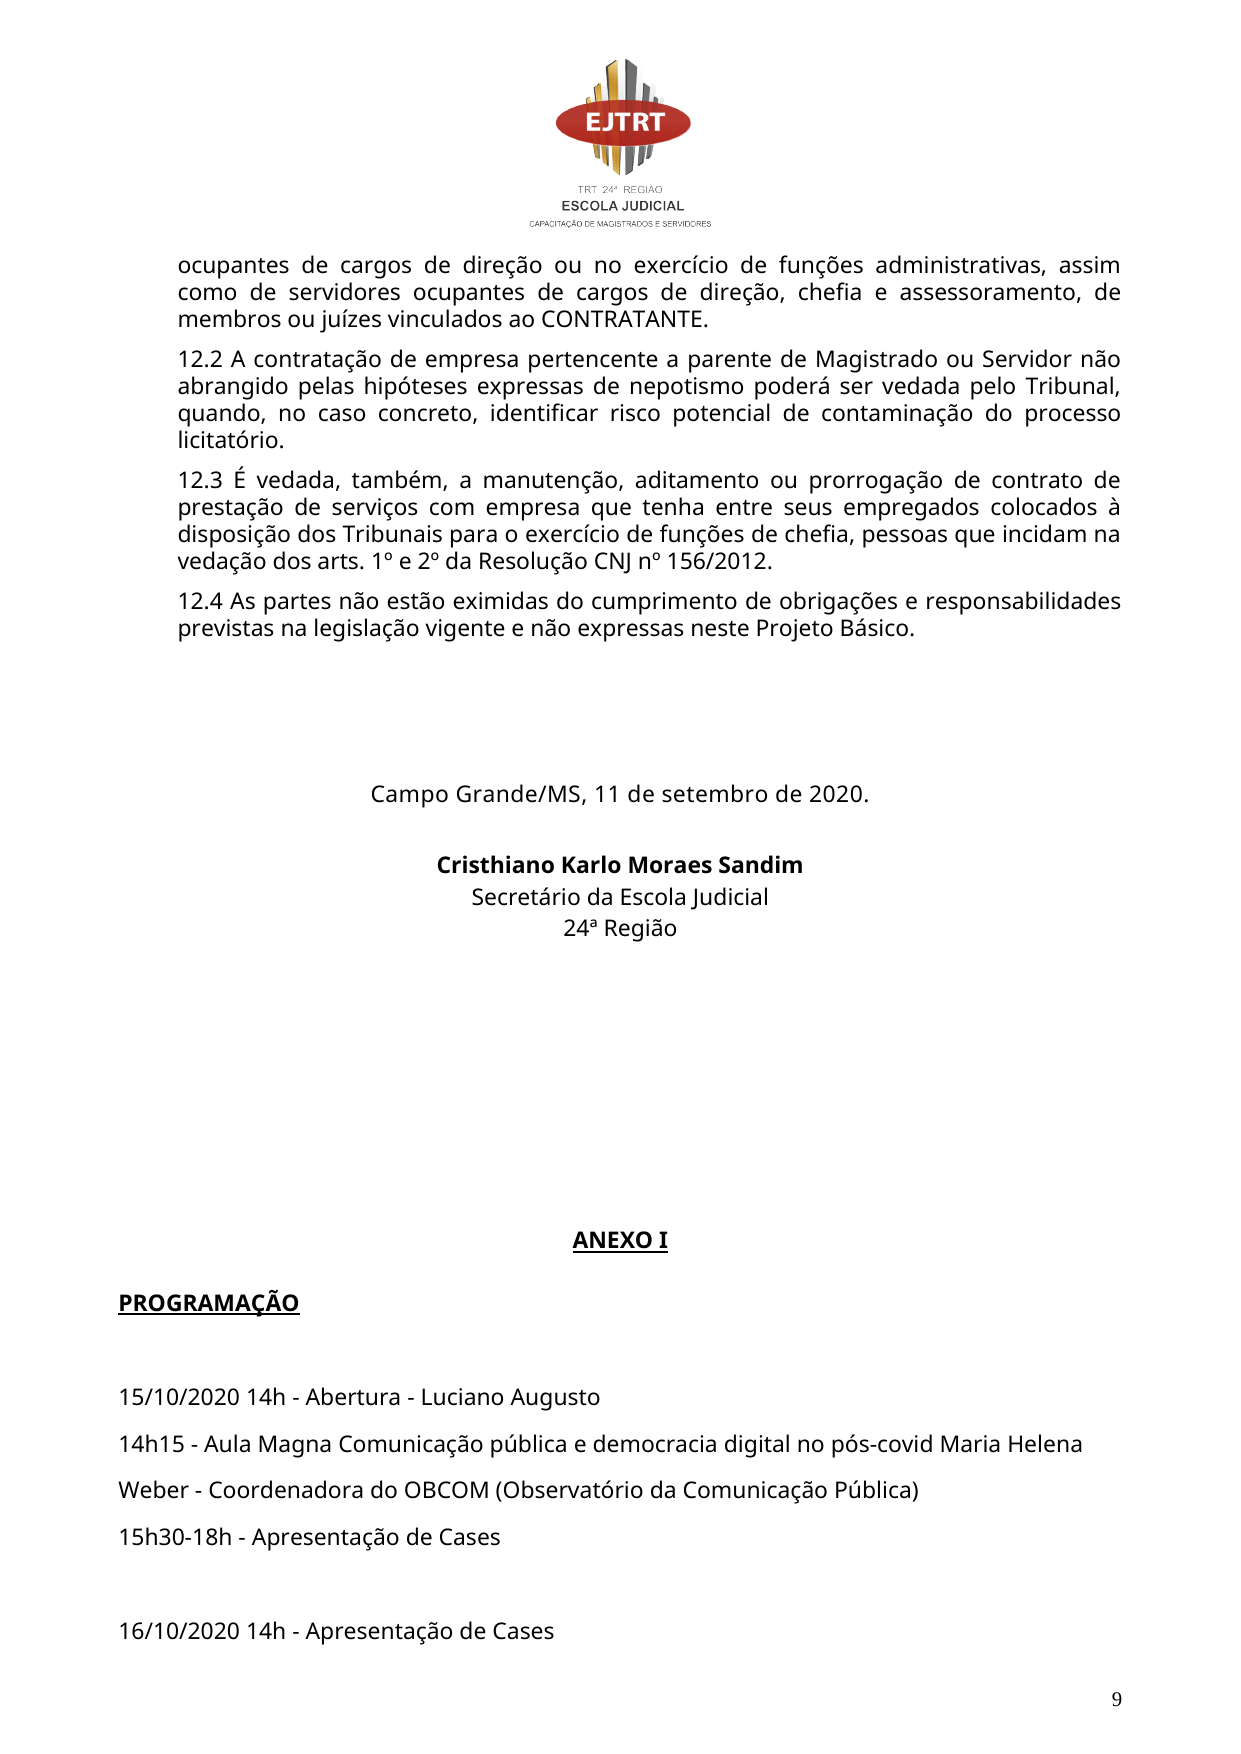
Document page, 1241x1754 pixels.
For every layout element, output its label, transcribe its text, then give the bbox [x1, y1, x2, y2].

text 14h15 - Aula Magna Comunicação pública e democracia digital no pós-covid Maria Helena Weber - Coordenadora do OBCOM (Observatório da Comunicação Pública) [118, 1427, 1122, 1506]
text Secretário da Escola Judicial [118, 881, 1122, 912]
text ocupantes de cargos de direção ou no exercício de funções administrativas, assim como de servidores ocupantes de cargos de direção, chefia e assessoramento, de membros ou juízes vinculados ao CONTRATANTE. [177, 252, 1122, 333]
text 12.2 A contratação de empresa pertencente a parente de Magistrado ou Servidor não abrangido pelas hipóteses expressas de nepotismo poderá ser vedada pelo Tribunal, quando, no caso concreto, identificar risco potencial de contaminação do processo licitatório. [177, 346, 1122, 454]
text Cristhiano Karlo Moraes Sandim [118, 849, 1122, 881]
text 16/10/2020 14h - Apresentação de Cases [118, 1615, 1122, 1646]
text 24ª Região [118, 912, 1122, 943]
text Campo Grande/MS, 11 de setembro de 2020. [118, 778, 1122, 809]
text 15h30-18h - Apresentação de Cases [118, 1521, 1122, 1552]
picture [529, 58, 711, 228]
text 12.3 É vedada, também, a manutenção, aditamento ou prorrogação de contrato de prestação de serviços com empresa que tenha entre seus empregados colocados à disposição dos Tribunais para o exercício de funções de chefia, pessoas que incidam na vedação dos arts. 1º e 2º da Resolução CNJ nº 156/2012. [177, 467, 1122, 575]
text PROGRAMAÇÃO [118, 1287, 1122, 1318]
text 15/10/2020 14h - Abertura - Luciano Augusto [118, 1381, 1122, 1412]
text ANEXO I [118, 1224, 1122, 1256]
subtitle 12.4 As partes não estão eximidas do cumprimento de obrigações e responsabilidades previstas na legislação vigente e não expressas neste Projeto Básico. [177, 587, 1122, 642]
